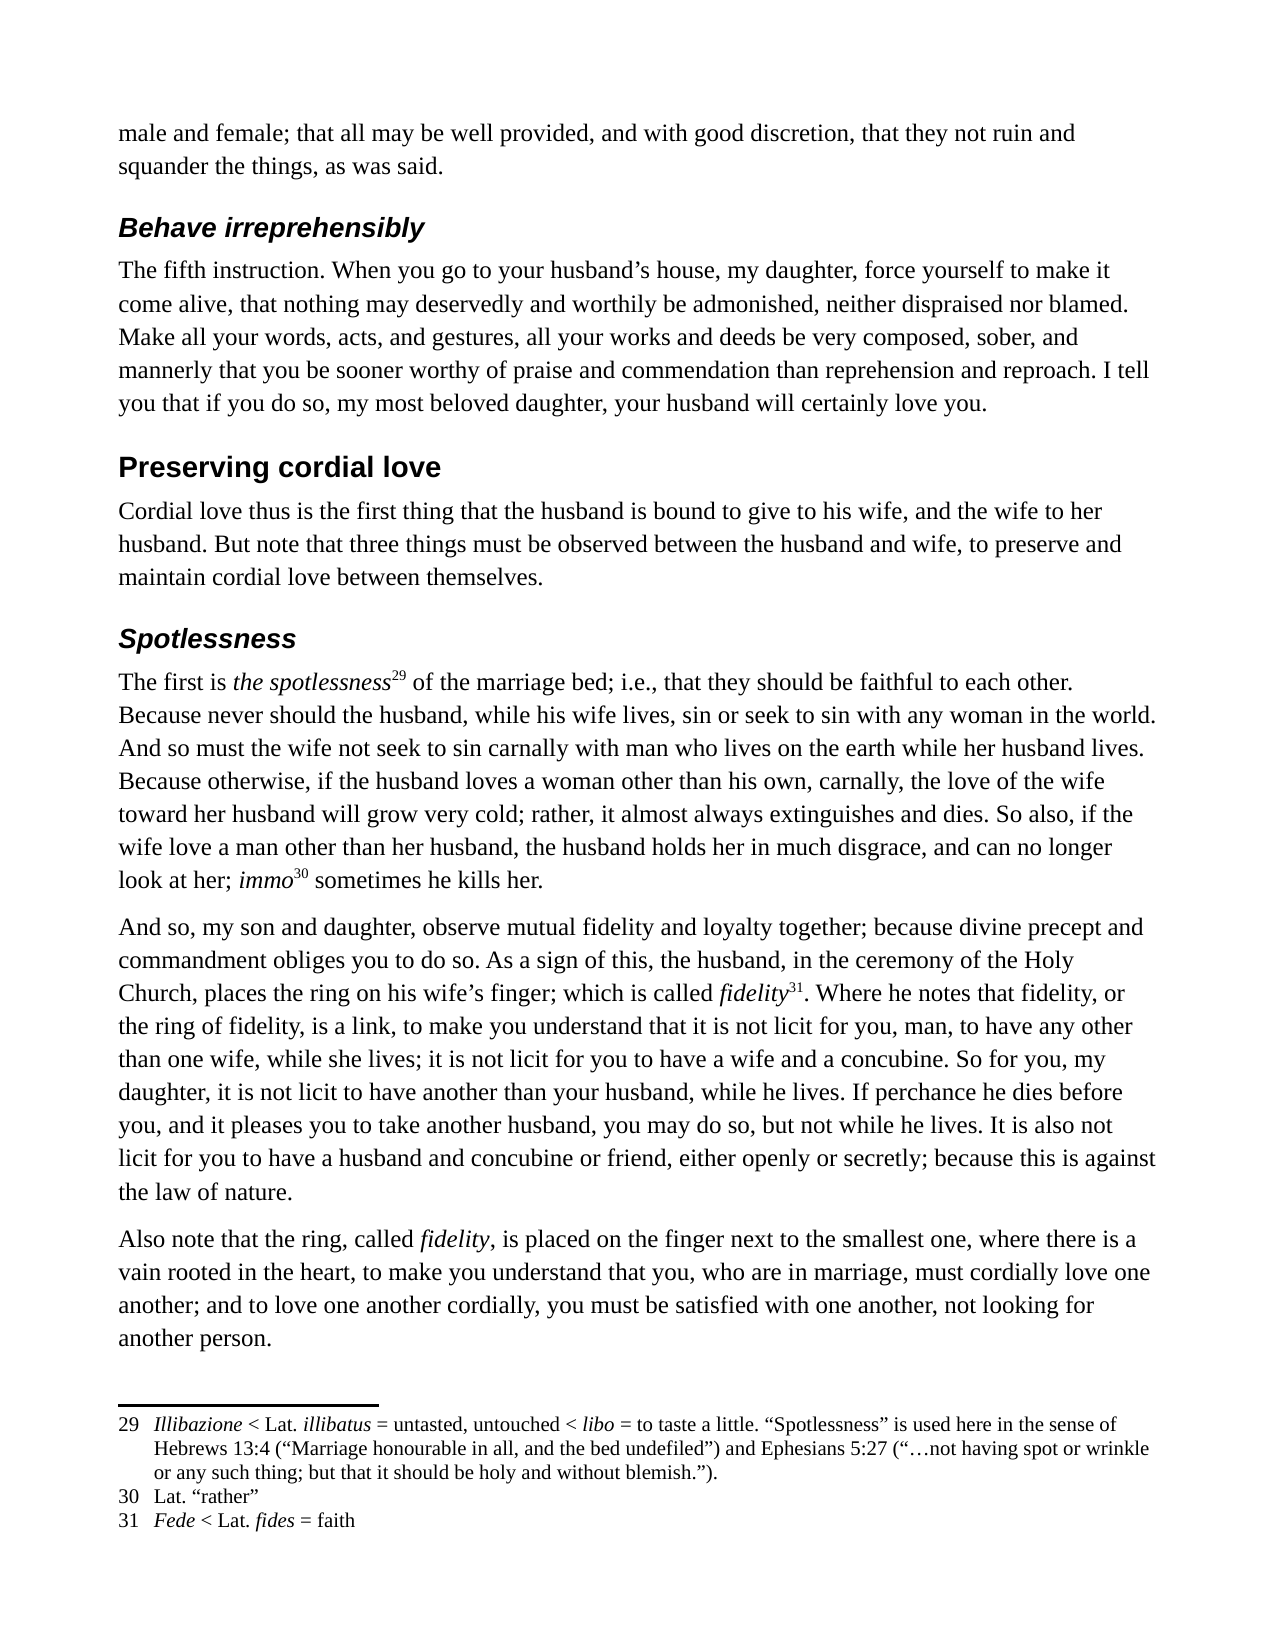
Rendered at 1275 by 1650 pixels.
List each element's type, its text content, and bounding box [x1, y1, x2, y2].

text Also note that the ring, called fidelity, is placed on the finger next to the smallest one, where there is a vain rooted in the heart, to make you understand that you, who are in marriage, must cordially love one another; and to love one another cordially, you must be satisfied with one another, not looking for another person. [118, 1224, 1157, 1352]
subtitle Spotlessness [118, 622, 1157, 654]
text Fede < Lat. fides = faith [118, 1508, 1157, 1532]
text male and female; that all may be well provided, and with good discretion, that they not ruin and squander the things, as was said. [118, 118, 1157, 180]
subtitle Preserving cordial love [118, 450, 1157, 484]
text Cordial love thus is the first thing that the husband is bound to give to his wife, and the wife to her husband. But note that three things must be observed between the husband and wife, to preserve and maintain cordial love between themselves. [118, 496, 1157, 591]
text Illibazione < Lat. illibatus = untasted, untouched < libo = to taste a little. “Spotlessness” is used here in the sense of Hebrews 13:4 (“Marriage honourable in all, and the bed undefiled”) and Ephesians 5:27 (“…not having spot or wrinkle or any such thing; but that it should be holy and without blemish.”). [118, 1412, 1157, 1484]
text The first is the spotlessness of the marriage bed; i.e., that they should be faithful to each other. Because never should the husband, while his wife lives, sin or seek to sin with any woman in the world. And so must the wife not seek to sin carnally with man who lives on the earth while her husband lives. Because otherwise, if the husband loves a woman other than his own, carnally, the love of the wife toward her husband will grow very cold; rather, it almost always extinguishes and dies. So also, if the wife love a man other than her husband, the husband holds her in much disgrace, and can no longer look at her; immo sometimes he kills her. [118, 667, 1157, 893]
text Lat. “rather” [118, 1484, 1157, 1508]
subtitle Behave irreprehensibly [118, 211, 1157, 243]
text And so, my son and daughter, observe mutual fidelity and loyalty together; because divine precept and commandment obliges you to do so. As a sign of this, the husband, in the ceremony of the Holy Church, places the ring on his wife’s finger; which is called fidelity. Where he notes that fidelity, or the ring of fidelity, is a link, to make you understand that it is not licit for you, man, to have any other than one wife, while she lives; it is not licit for you to have a wife and a concubine. So for you, my daughter, it is not licit to have another than your husband, while he lives. If perchance he dies before you, and it pleases you to take another husband, you may do so, but not while he lives. It is also not licit for you to have a husband and concubine or friend, either openly or secretly; because this is against the law of nature. [118, 912, 1157, 1205]
text The fifth instruction. When you go to your husband’s house, my daughter, force yourself to make it come alive, that nothing may deservedly and worthily be admonished, neither dispraised nor blamed. Make all your words, acts, and gestures, all your works and deeds be very composed, sober, and mannerly that you be sooner worthy of praise and commendation than reprehension and reproach. I tell you that if you do so, my most beloved daughter, your husband will certainly love you. [118, 256, 1157, 416]
